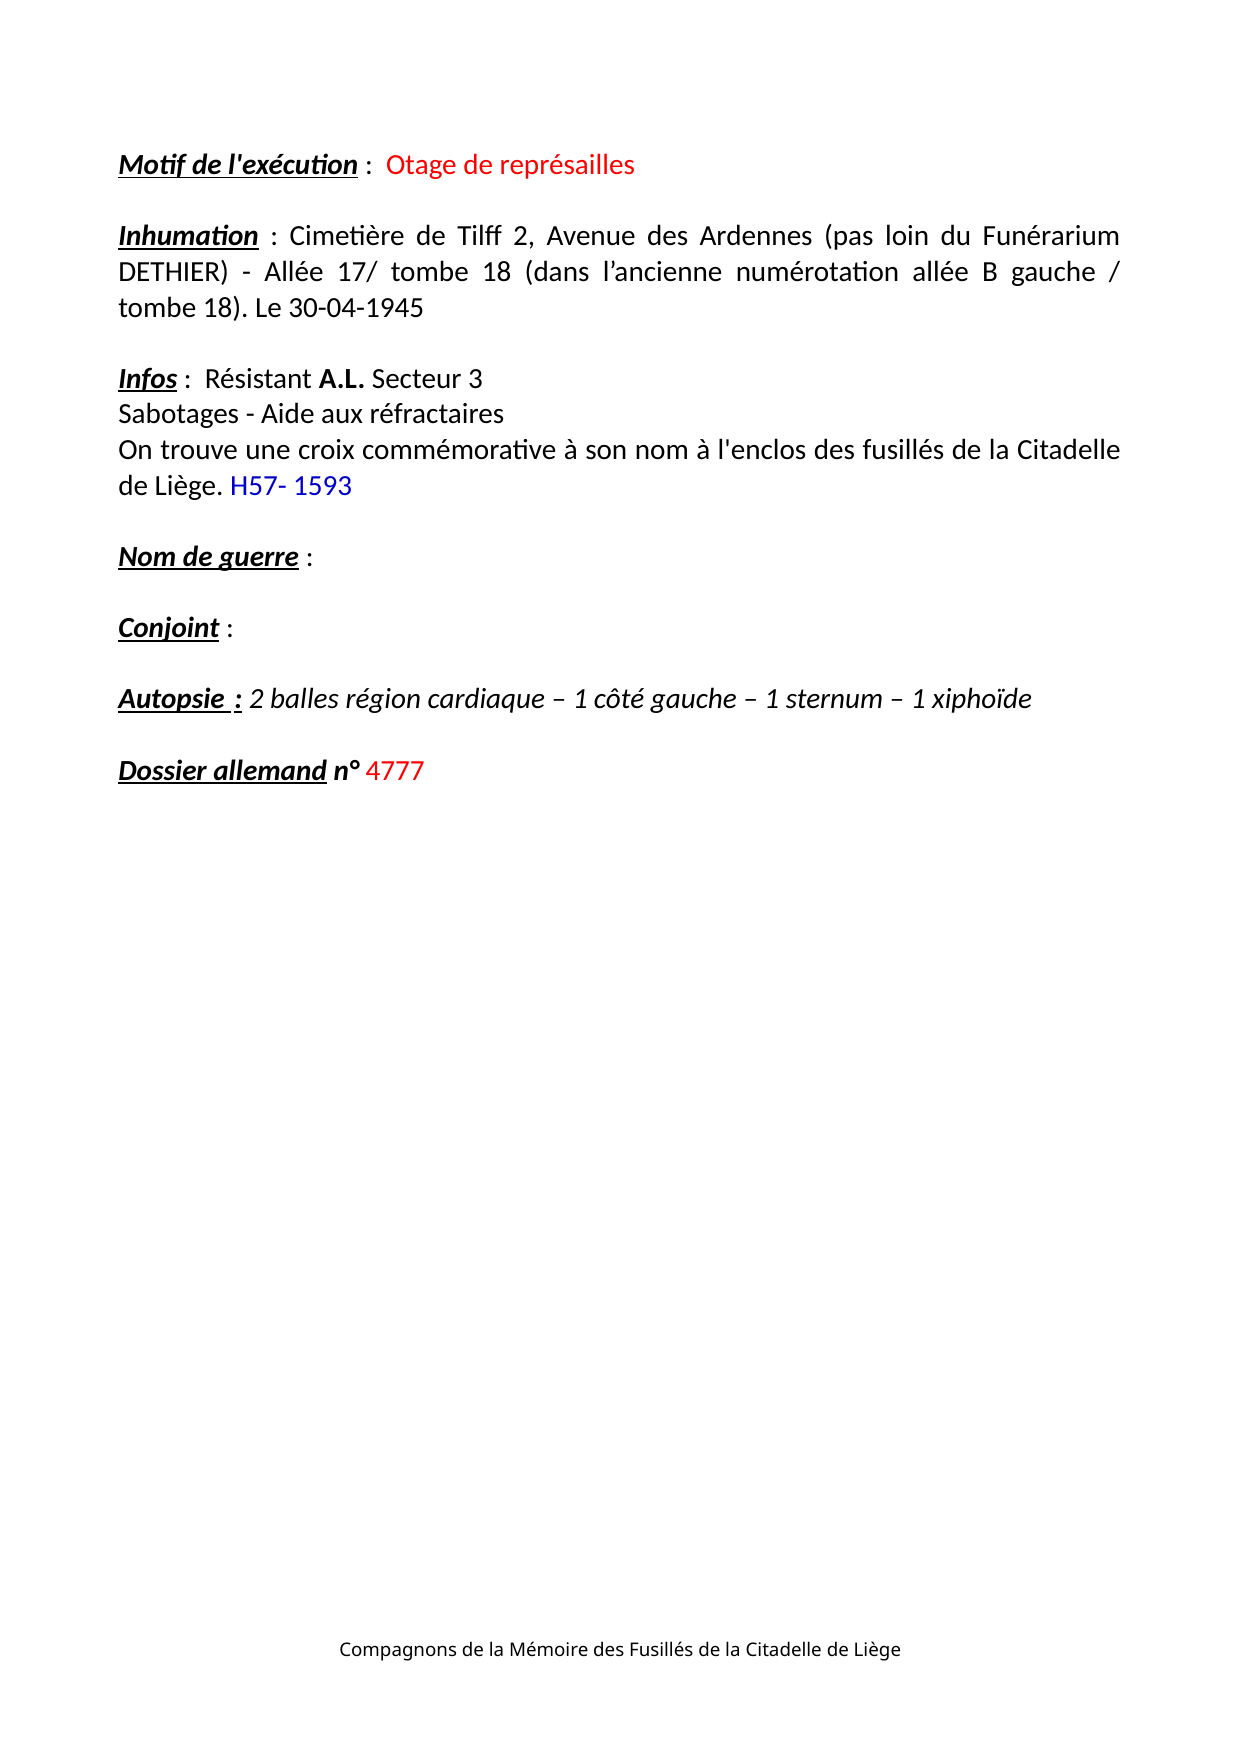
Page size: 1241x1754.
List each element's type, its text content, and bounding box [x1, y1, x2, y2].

text Inhumation : Cimetière de Tilff 2, Avenue des Ardennes (pas loin du Funérarium DETHIER) - Allée 17/ tombe 18 (dans l’ancienne numérotation allée B gauche / tombe 18). Le 30-04-1945 [118, 217, 1122, 324]
text Nom de guerre : [118, 538, 1122, 574]
text Autopsie : 2 balles région cardiaque – 1 côté gauche – 1 sternum – 1 xiphoïde [118, 681, 1122, 716]
text On trouve une croix commémorative à son nom à l'enclos des fusillés de la Citadelle de Liège. H57- 1593 [118, 431, 1122, 502]
text Conjoint : [118, 609, 1122, 645]
text Infos : Résistant A.L. Secteur 3 [118, 360, 1122, 396]
text Motif de l'exécution : Otage de représailles [118, 146, 1122, 182]
text Sabotages - Aide aux réfractaires [118, 396, 1122, 431]
text Dossier allemand n° 4777 [118, 752, 1122, 787]
